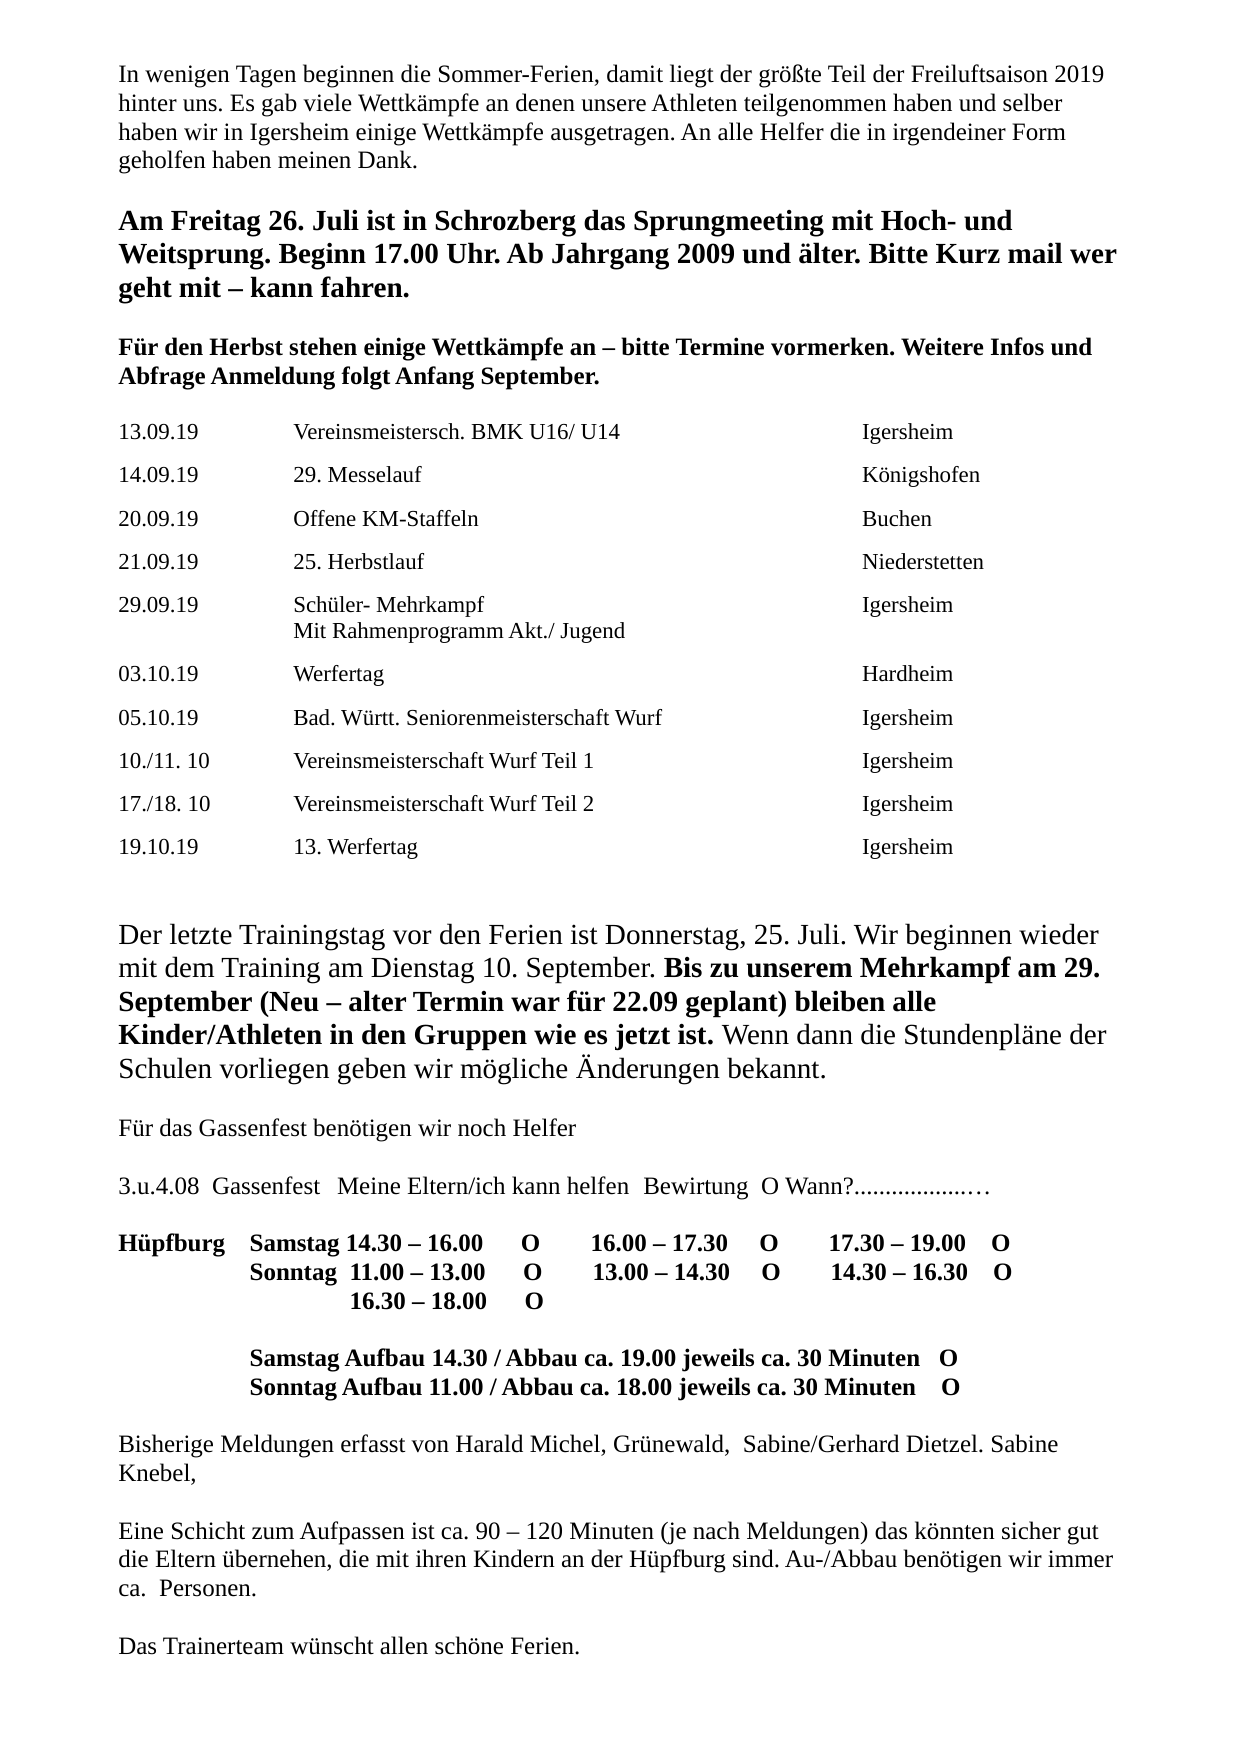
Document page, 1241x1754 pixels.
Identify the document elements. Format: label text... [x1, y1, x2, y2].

text Für das Gassenfest benötigen wir noch Helfer [118, 1113, 1122, 1142]
text 10./11. 10 Vereinsmeisterschaft Wurf Teil 1 Igersheim [118, 747, 1122, 773]
text Sonntag Aufbau 11.00 / Abbau ca. 18.00 jeweils ca. 30 Minuten O [118, 1372, 1122, 1401]
text Für den Herbst stehen einige Wettkämpfe an – bitte Termine vormerken. Weitere Infos und Abfrage Anmeldung folgt Anfang September. [118, 332, 1122, 390]
text 29.09.19 Schüler- Mehrkampf Igersheim [118, 591, 1122, 617]
text 05.10.19 Bad. Württ. Seniorenmeisterschaft Wurf Igersheim [118, 703, 1122, 730]
text 19.10.19 13. Werfertag Igersheim [118, 833, 1122, 859]
text 21.09.19 25. Herbstlauf Niederstetten [118, 548, 1122, 574]
text 20.09.19 Offene KM-Staffeln Buchen [118, 505, 1122, 531]
text Sonntag 11.00 – 13.00 O 13.00 – 14.30 O 14.30 – 16.30 O [118, 1257, 1122, 1286]
text 3.u.4.08 Gassenfest Meine Eltern/ich kann helfen Bewirtung O Wann?..................… [118, 1171, 1122, 1199]
text Eine Schicht zum Aufpassen ist ca. 90 – 120 Minuten (je nach Meldungen) das könnten sicher gut die Eltern übernehen, die mit ihren Kindern an der Hüpfburg sind. Au-/Abbau benötigen wir immer ca. Personen. [118, 1516, 1122, 1602]
text Mit Rahmenprogramm Akt./ Jugend [118, 617, 1122, 644]
text 13.09.19 Vereinsmeistersch. BMK U16/ U14 Igersheim [118, 418, 1122, 445]
text Hüpfburg Samstag 14.30 – 16.00 O 16.00 – 17.30 O 17.30 – 19.00 O [118, 1228, 1122, 1257]
text 14.09.19 29. Messelauf Königshofen [118, 462, 1122, 488]
text Bisherige Meldungen erfasst von Harald Michel, Grünewald, Sabine/Gerhard Dietzel. Sabine Knebel, [118, 1429, 1122, 1487]
text Der letzte Trainingstag vor den Ferien ist Donnerstag, 25. Juli. Wir beginnen wieder mit dem Training am Dienstag 10. September. Bis zu unserem Mehrkampf am 29. September (Neu – alter Termin war für 22.09 geplant) bleiben alle Kinder/Athleten in den Gruppen wie es jetzt ist. Wenn dann die Stundenpläne der Schulen vorliegen geben wir mögliche Änderungen bekannt. [118, 917, 1122, 1084]
text Das Trainerteam wünscht allen schöne Ferien. [118, 1631, 1122, 1659]
text 16.30 – 18.00 O [118, 1286, 1122, 1314]
text 17./18. 10 Vereinsmeisterschaft Wurf Teil 2 Igersheim [118, 790, 1122, 816]
text In wenigen Tagen beginnen die Sommer-Ferien, damit liegt der größte Teil der Freiluftsaison 2019 hinter uns. Es gab viele Wettkämpfe an denen unsere Athleten teilgenommen haben und selber haben wir in Igersheim einige Wettkämpfe ausgetragen. An alle Helfer die in irgendeiner Form geholfen haben meinen Dank. [118, 59, 1122, 174]
text Samstag Aufbau 14.30 / Abbau ca. 19.00 jeweils ca. 30 Minuten O [118, 1343, 1122, 1372]
text Am Freitag 26. Juli ist in Schrozberg das Sprungmeeting mit Hoch- und Weitsprung. Beginn 17.00 Uhr. Ab Jahrgang 2009 und älter. Bitte Kurz mail wer geht mit – kann fahren. [118, 203, 1122, 303]
text 03.10.19 Werfertag Hardheim [118, 660, 1122, 687]
